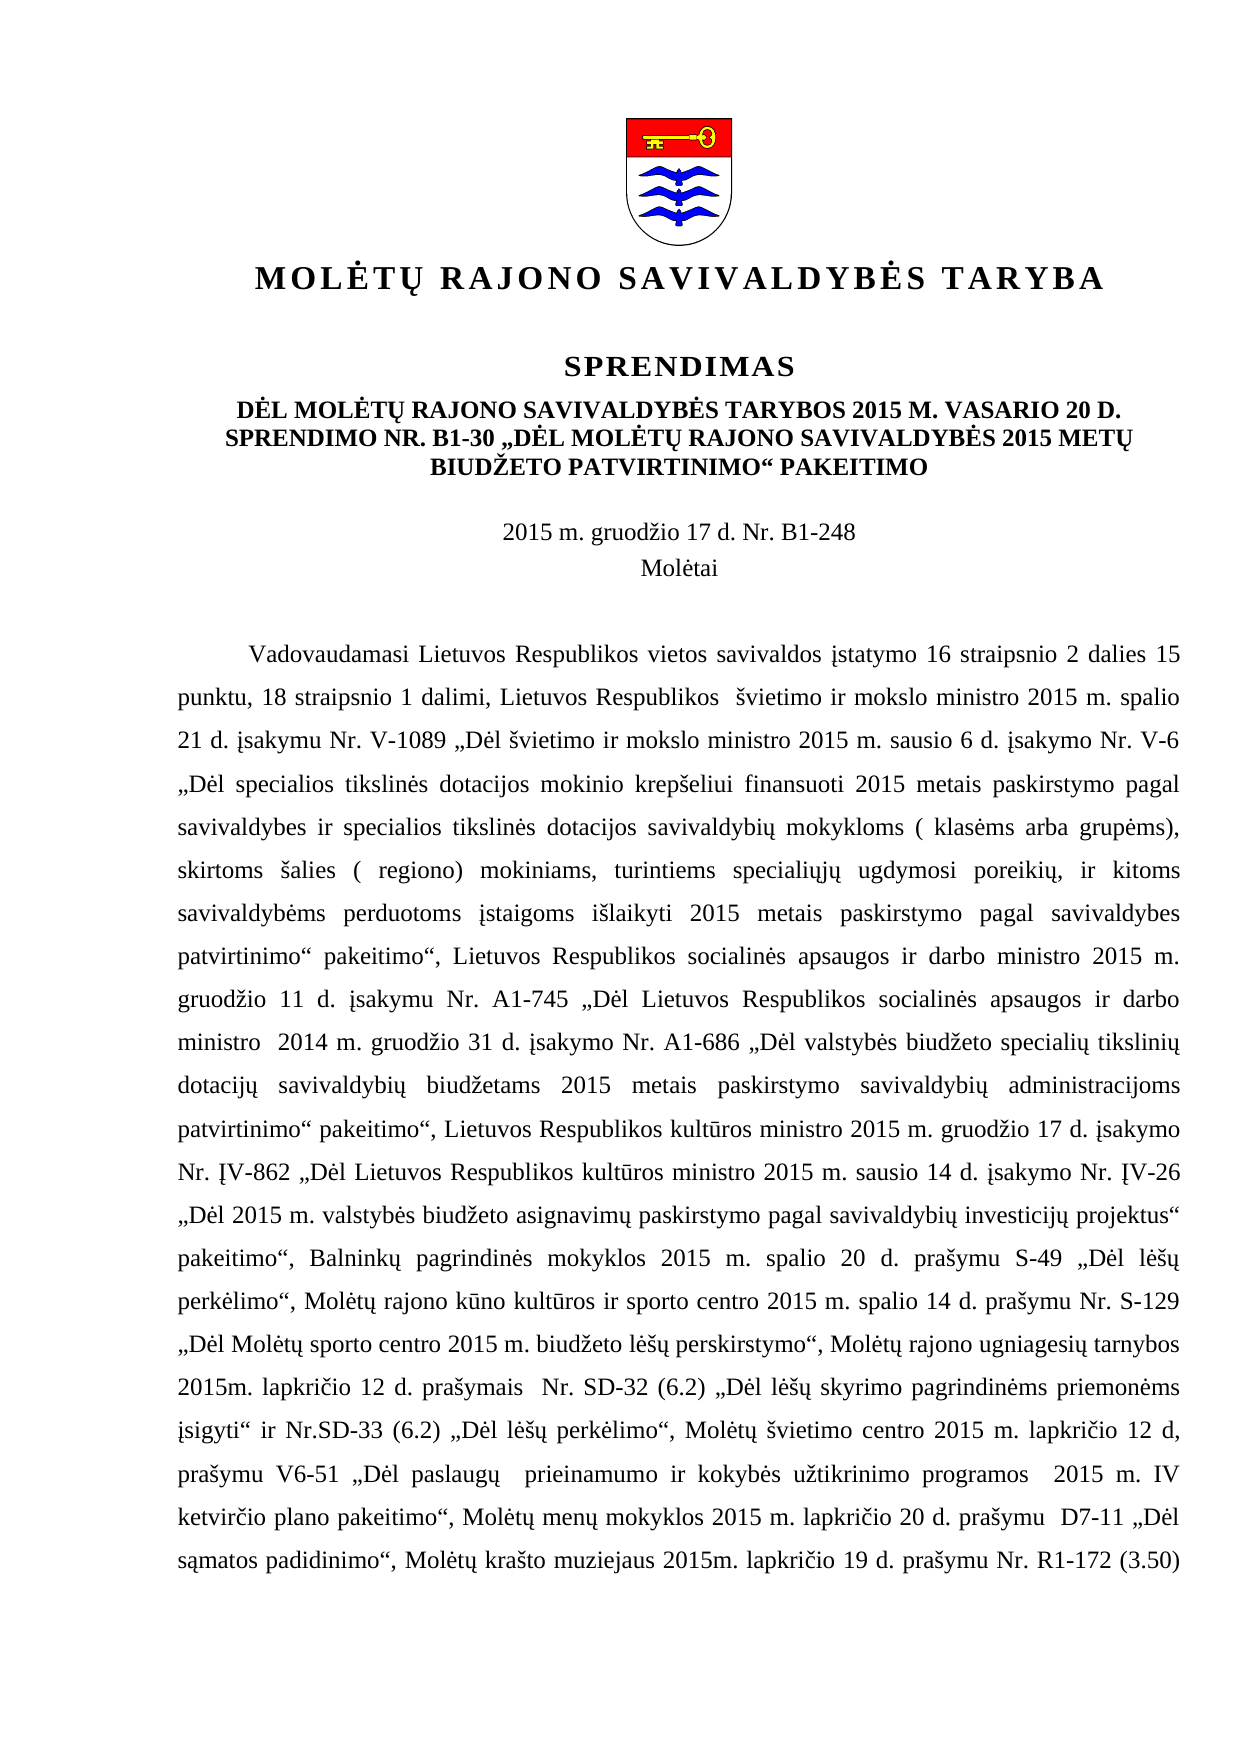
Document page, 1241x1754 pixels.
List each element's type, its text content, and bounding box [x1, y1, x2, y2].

text Molėtų rajono savivaldybės taryba [177, 258, 1181, 297]
text dėl molėtų rajono savivaldybės tarybos 2015 m. vasario 20 d. sprendimo Nr. B1-30 „Dėl molėtų rajono savivaldybės 2015 metų biudžeto patvirtinimo“ pakeitimo [177, 395, 1181, 510]
text SPRENDIMAS [177, 349, 1181, 383]
text 2015 m. gruodžio 17 d. Nr. B1-248 [177, 517, 1181, 546]
text Molėtai [177, 553, 1181, 582]
text Vadovaudamasi Lietuvos Respublikos vietos savivaldos įstatymo 16 straipsnio 2 dalies 15 punktu, 18 straipsnio 1 dalimi, Lietuvos Respublikos švietimo ir mokslo ministro 2015 m. spalio 21 d. įsakymu Nr. V-1089 „Dėl švietimo ir mokslo ministro 2015 m. sausio 6 d. įsakymo Nr. V-6 „Dėl specialios tikslinės dotacijos mokinio krepšeliui finansuoti 2015 metais paskirstymo pagal savivaldybes ir specialios tikslinės dotacijos savivaldybių mokykloms ( klasėms arba grupėms), skirtoms šalies ( regiono) mokiniams, turintiems specialiųjų ugdymosi poreikių, ir kitoms savivaldybėms perduotoms įstaigoms išlaikyti 2015 metais paskirstymo pagal savivaldybes patvirtinimo“ pakeitimo“, Lietuvos Respublikos socialinės apsaugos ir darbo ministro 2015 m. gruodžio 11 d. įsakymu Nr. A1-745 „Dėl Lietuvos Respublikos socialinės apsaugos ir darbo ministro 2014 m. gruodžio 31 d. įsakymo Nr. A1-686 „Dėl valstybės biudžeto specialių tikslinių dotacijų savivaldybių biudžetams 2015 metais paskirstymo savivaldybių administracijoms patvirtinimo“ pakeitimo“, Lietuvos Respublikos kultūros ministro 2015 m. gruodžio 17 d. įsakymo Nr. ĮV-862 „Dėl Lietuvos Respublikos kultūros ministro 2015 m. sausio 14 d. įsakymo Nr. ĮV-26 „Dėl 2015 m. valstybės biudžeto asignavimų paskirstymo pagal savivaldybių investicijų projektus“ pakeitimo“, Balninkų pagrindinės mokyklos 2015 m. spalio 20 d. prašymu S-49 „Dėl lėšų perkėlimo“, Molėtų rajono kūno kultūros ir sporto centro 2015 m. spalio 14 d. prašymu Nr. S-129 „Dėl Molėtų sporto centro 2015 m. biudžeto lėšų perskirstymo“, Molėtų rajono ugniagesių tarnybos 2015m. lapkričio 12 d. prašymais Nr. SD-32 (6.2) „Dėl lėšų skyrimo pagrindinėms priemonėms įsigyti“ ir Nr.SD-33 (6.2) „Dėl lėšų perkėlimo“, Molėtų švietimo centro 2015 m. lapkričio 12 d, prašymu V6-51 „Dėl paslaugų prieinamumo ir kokybės užtikrinimo programos 2015 m. IV ketvirčio plano pakeitimo“, Molėtų menų mokyklos 2015 m. lapkričio 20 d. prašymu D7-11 „Dėl sąmatos padidinimo“, Molėtų krašto muziejaus 2015m. lapkričio 19 d. prašymu Nr. R1-172 (3.50) [177, 639, 1181, 1574]
